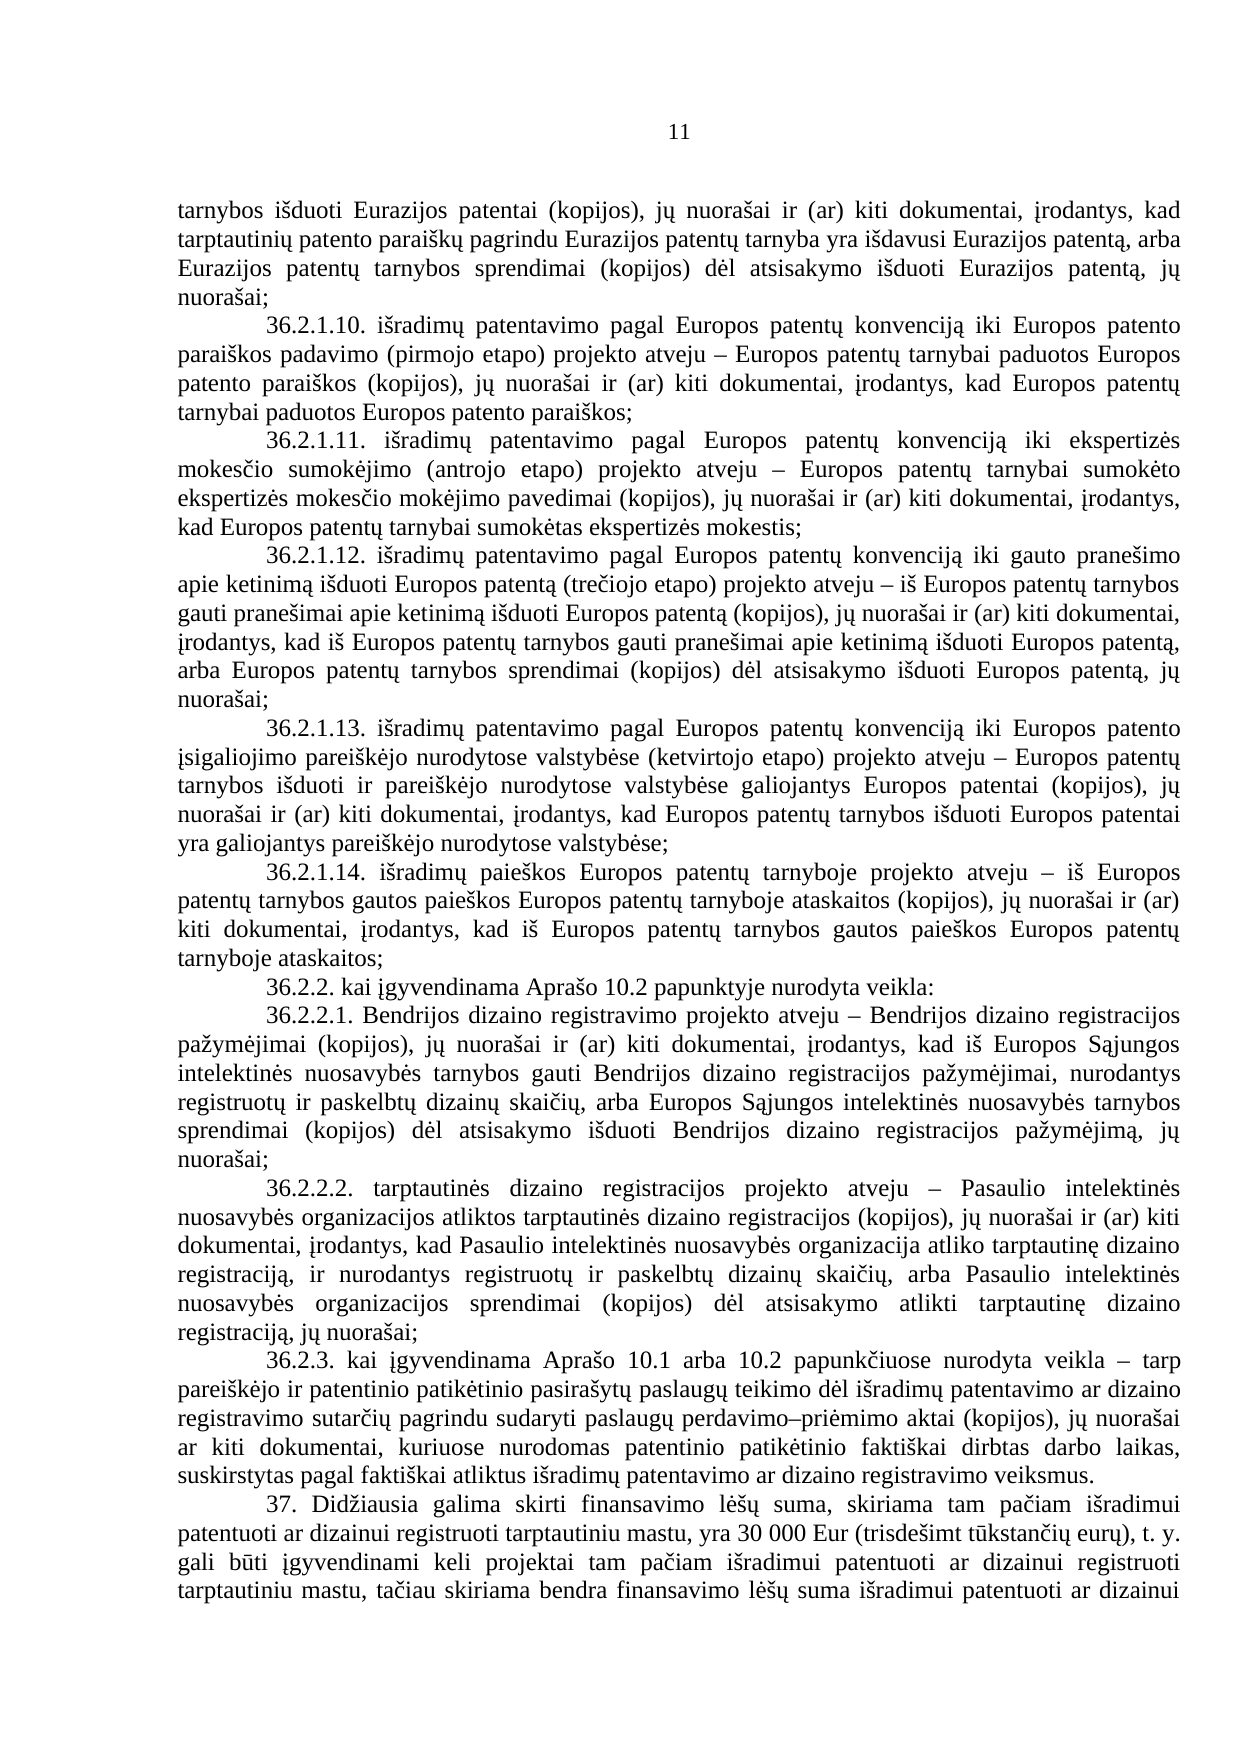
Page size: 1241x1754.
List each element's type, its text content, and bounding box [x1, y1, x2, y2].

text 36.2.1.12. išradimų patentavimo pagal Europos patentų konvenciją iki gauto pranešimo apie ketinimą išduoti Europos patentą (trečiojo etapo) projekto atveju – iš Europos patentų tarnybos gauti pranešimai apie ketinimą išduoti Europos patentą (kopijos), jų nuorašai ir (ar) kiti dokumentai, įrodantys, kad iš Europos patentų tarnybos gauti pranešimai apie ketinimą išduoti Europos patentą, arba Europos patentų tarnybos sprendimai (kopijos) dėl atsisakymo išduoti Europos patentą, jų nuorašai; [177, 541, 1181, 713]
text 36.2.3. kai įgyvendinama Aprašo 10.1 arba 10.2 papunkčiuose nurodyta veikla – tarp pareiškėjo ir patentinio patikėtinio pasirašytų paslaugų teikimo dėl išradimų patentavimo ar dizaino registravimo sutarčių pagrindu sudaryti paslaugų perdavimo–priėmimo aktai (kopijos), jų nuorašai ar kiti dokumentai, kuriuose nurodomas patentinio patikėtinio faktiškai dirbtas darbo laikas, suskirstytas pagal faktiškai atliktus išradimų patentavimo ar dizaino registravimo veiksmus. [177, 1346, 1181, 1489]
text tarnybos išduoti Eurazijos patentai (kopijos), jų nuorašai ir (ar) kiti dokumentai, įrodantys, kad tarptautinių patento paraiškų pagrindu Eurazijos patentų tarnyba yra išdavusi Eurazijos patentą, arba Eurazijos patentų tarnybos sprendimai (kopijos) dėl atsisakymo išduoti Eurazijos patentą, jų nuorašai; [177, 196, 1181, 311]
text 36.2.2.2. tarptautinės dizaino registracijos projekto atveju – Pasaulio intelektinės nuosavybės organizacijos atliktos tarptautinės dizaino registracijos (kopijos), jų nuorašai ir (ar) kiti dokumentai, įrodantys, kad Pasaulio intelektinės nuosavybės organizacija atliko tarptautinę dizaino registraciją, ir nurodantys registruotų ir paskelbtų dizainų skaičių, arba Pasaulio intelektinės nuosavybės organizacijos sprendimai (kopijos) dėl atsisakymo atlikti tarptautinę dizaino registraciją, jų nuorašai; [177, 1173, 1181, 1346]
text 37. Didžiausia galima skirti finansavimo lėšų suma, skiriama tam pačiam išradimui patentuoti ar dizainui registruoti tarptautiniu mastu, yra 30 000 Eur (trisdešimt tūkstančių eurų), t. y. gali būti įgyvendinami keli projektai tam pačiam išradimui patentuoti ar dizainui registruoti tarptautiniu mastu, tačiau skiriama bendra finansavimo lėšų suma išradimui patentuoti ar dizainui [177, 1489, 1181, 1604]
text 36.2.2. kai įgyvendinama Aprašo 10.2 papunktyje nurodyta veikla: [177, 972, 1181, 1001]
text 36.2.1.13. išradimų patentavimo pagal Europos patentų konvenciją iki Europos patento įsigaliojimo pareiškėjo nurodytose valstybėse (ketvirtojo etapo) projekto atveju – Europos patentų tarnybos išduoti ir pareiškėjo nurodytose valstybėse galiojantys Europos patentai (kopijos), jų nuorašai ir (ar) kiti dokumentai, įrodantys, kad Europos patentų tarnybos išduoti Europos patentai yra galiojantys pareiškėjo nurodytose valstybėse; [177, 713, 1181, 857]
text 36.2.2.1. Bendrijos dizaino registravimo projekto atveju – Bendrijos dizaino registracijos pažymėjimai (kopijos), jų nuorašai ir (ar) kiti dokumentai, įrodantys, kad iš Europos Sąjungos intelektinės nuosavybės tarnybos gauti Bendrijos dizaino registracijos pažymėjimai, nurodantys registruotų ir paskelbtų dizainų skaičių, arba Europos Sąjungos intelektinės nuosavybės tarnybos sprendimai (kopijos) dėl atsisakymo išduoti Bendrijos dizaino registracijos pažymėjimą, jų nuorašai; [177, 1001, 1181, 1173]
text 36.2.1.11. išradimų patentavimo pagal Europos patentų konvenciją iki ekspertizės mokesčio sumokėjimo (antrojo etapo) projekto atveju – Europos patentų tarnybai sumokėto ekspertizės mokesčio mokėjimo pavedimai (kopijos), jų nuorašai ir (ar) kiti dokumentai, įrodantys, kad Europos patentų tarnybai sumokėtas ekspertizės mokestis; [177, 426, 1181, 541]
text 36.2.1.14. išradimų paieškos Europos patentų tarnyboje projekto atveju – iš Europos patentų tarnybos gautos paieškos Europos patentų tarnyboje ataskaitos (kopijos), jų nuorašai ir (ar) kiti dokumentai, įrodantys, kad iš Europos patentų tarnybos gautos paieškos Europos patentų tarnyboje ataskaitos; [177, 857, 1181, 972]
text 36.2.1.10. išradimų patentavimo pagal Europos patentų konvenciją iki Europos patento paraiškos padavimo (pirmojo etapo) projekto atveju – Europos patentų tarnybai paduotos Europos patento paraiškos (kopijos), jų nuorašai ir (ar) kiti dokumentai, įrodantys, kad Europos patentų tarnybai paduotos Europos patento paraiškos; [177, 311, 1181, 426]
